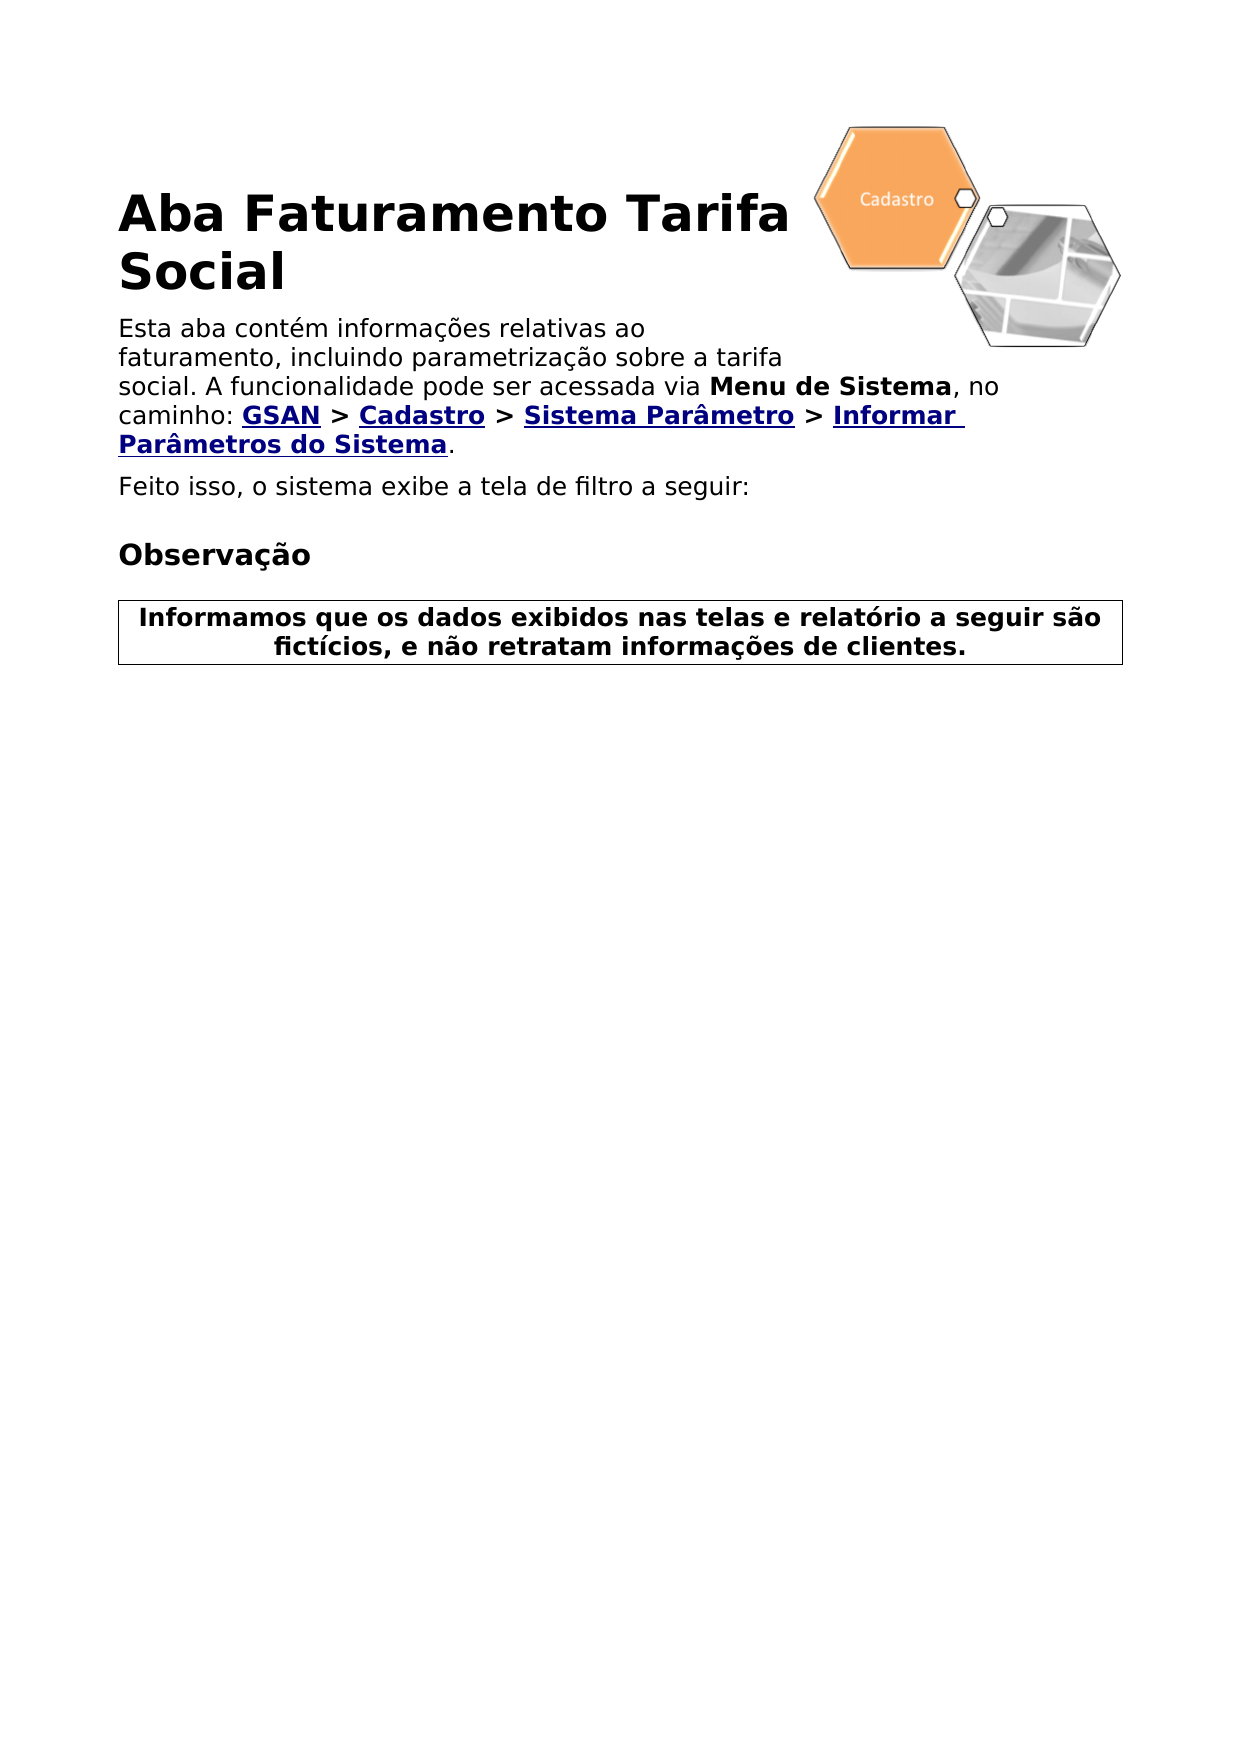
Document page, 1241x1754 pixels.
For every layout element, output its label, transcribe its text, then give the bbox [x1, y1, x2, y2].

picture [809, 118, 1123, 353]
text Feito isso, o sistema exibe a tela de filtro a seguir: [118, 472, 1122, 501]
subtitle Aba Faturamento Tarifa Social [118, 185, 809, 301]
subtitle Observação [118, 539, 1122, 573]
text Esta aba contém informações relativas ao faturamento, incluindo parametrização sobre a tarifa social. A funcionalidade pode ser acessada via Menu de Sistema, no caminho: GSAN > Cadastro > Sistema Parâmetro > Informar Parâmetros do Sistema. [118, 314, 1122, 459]
table_header Informamos que os dados exibidos nas telas e relatório a seguir são fictícios, e não retratam informações de clientes. [119, 601, 1122, 664]
